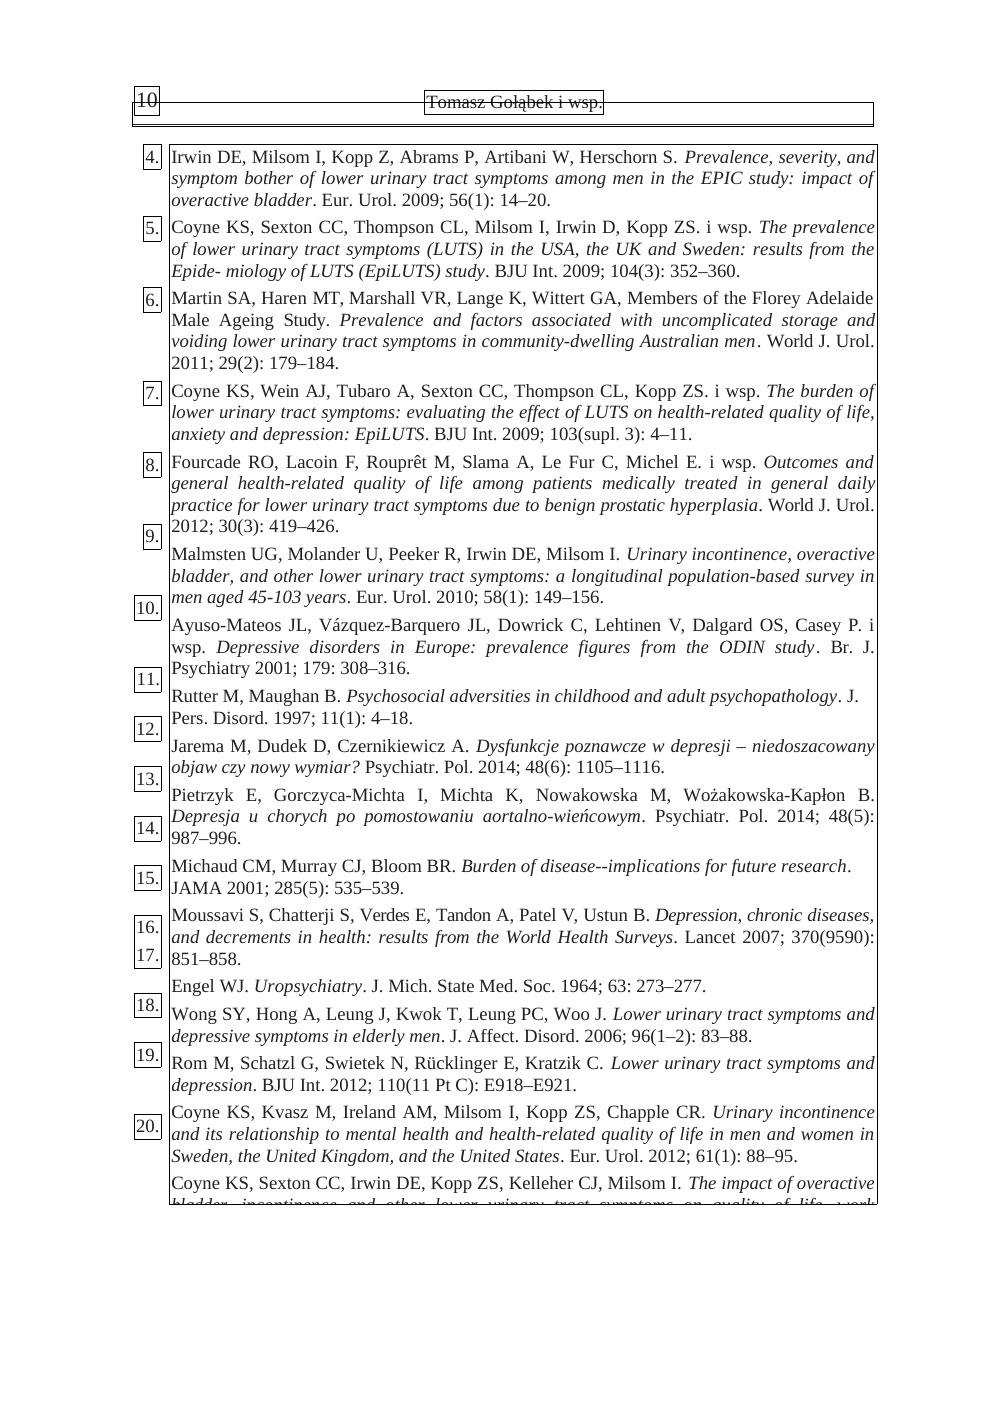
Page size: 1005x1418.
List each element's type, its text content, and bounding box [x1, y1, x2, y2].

text Coyne KS, Kvasz M, Ireland AM, Milsom I, Kopp ZS, Chapple CR. Urinary incontinence and its relationship to mental health and health-related quality of life in men and women in Sweden, the United Kingdom, and the United States. Eur. Urol. 2012; 61(1): 88–95. [171, 1101, 875, 1166]
text Tomasz Gołąbek i wsp. [426, 91, 603, 102]
text Moussavi S, Chatterji S, Verdes E, Tandon A, Patel V, Ustun B. Depression, chronic diseases, and decrements in health: results from the World Health Surveys. Lancet 2007; 370(9590): 851–858. [171, 904, 875, 969]
text Tomasz Gołąbek i wsp. [426, 103, 589, 112]
text 10 [136, 103, 159, 113]
text 19. [136, 1043, 161, 1065]
text Fourcade RO, Lacoin F, Rouprêt M, Slama A, Le Fur C, Michel E. i wsp. Outcomes and general health-related quality of life among patients medically treated in general daily practice for lower urinary tract symptoms due to benign prostatic hyperplasia. World J. Urol. 2012; 30(3): 419–426. [171, 451, 875, 537]
text Pers. Disord. 1997; 11(1): 4–18. [171, 707, 877, 728]
text 6. [145, 289, 161, 310]
text 5. [145, 217, 161, 239]
text 15. [136, 867, 161, 888]
text 16. [136, 916, 161, 938]
text Michaud CM, Murray CJ, Bloom BR. Burden of disease--implications for future research. [171, 855, 877, 876]
text Coyne KS, Sexton CC, Irwin DE, Kopp ZS, Kelleher CJ, Milsom I. The impact of overactive bladder, incontinence and other lower urinary tract symptoms on quality of life, work productiv- ity, sexuality and emotional well-being in men and women: results from the EPIC study. BJU Int. 2008; 101(11): 1388–1395. [171, 1172, 875, 1204]
text Martin SA, Haren MT, Marshall VR, Lange K, Wittert GA, Members of the Florey Adelaide Male Ageing Study. Prevalence and factors associated with uncomplicated storage and voiding lower urinary tract symptoms in community-dwelling Australian men. World J. Urol. 2011; 29(2): 179–184. [171, 287, 875, 373]
text Malmsten UG, Molander U, Peeker R, Irwin DE, Milsom I. Urinary incontinence, overactive bladder, and other lower urinary tract symptoms: a longitudinal population-based survey in men aged 45-103 years. Eur. Urol. 2010; 58(1): 149–156. [171, 543, 875, 608]
text 20. [136, 1115, 161, 1137]
text 10 [136, 87, 159, 102]
text Irwin DE, Milsom I, Kopp Z, Abrams P, Artibani W, Herschorn S. Prevalence, severity, and symptom bother of lower urinary tract symptoms among men in the EPIC study: impact of overactive bladder. Eur. Urol. 2009; 56(1): 14–20. [171, 146, 875, 210]
text 17. [136, 944, 161, 966]
text Ayuso-Mateos JL, Vázquez-Barquero JL, Dowrick C, Lehtinen V, Dalgard OS, Casey P. i wsp. Depressive disorders in Europe: prevalence figures from the ODIN study. Br. J. Psychiatry 2001; 179: 308–316. [171, 614, 875, 679]
text 7. [145, 382, 161, 403]
text Rom M, Schatzl G, Swietek N, Rücklinger E, Kratzik C. Lower urinary tract symptoms and depression. BJU Int. 2012; 110(11 Pt C): E918–E921. [171, 1052, 875, 1095]
text Wong SY, Hong A, Leung J, Kwok T, Leung PC, Woo J. Lower urinary tract symptoms and depressive symptoms in elderly men. J. Affect. Disord. 2006; 96(1–2): 83–88. [171, 1003, 875, 1046]
text Engel WJ. Uropsychiatry. J. Mich. State Med. Soc. 1964; 63: 273–277. [171, 975, 877, 997]
text 9. [145, 525, 161, 547]
text 10. [136, 597, 161, 618]
text 12. [136, 718, 161, 739]
text 18. [136, 994, 161, 1015]
text 4. [145, 146, 161, 167]
text 8. [145, 454, 161, 475]
text 14. [136, 817, 161, 839]
text 13. [136, 767, 161, 789]
text Coyne KS, Sexton CC, Thompson CL, Milsom I, Irwin D, Kopp ZS. i wsp. The prevalence of lower urinary tract symptoms (LUTS) in the USA, the UK and Sweden: results from the Epide- miology of LUTS (EpiLUTS) study. BJU Int. 2009; 104(3): 352–360. [171, 216, 875, 281]
text 11. [136, 668, 161, 690]
text Coyne KS, Wein AJ, Tubaro A, Sexton CC, Thompson CL, Kopp ZS. i wsp. The burden of lower urinary tract symptoms: evaluating the effect of LUTS on health-related quality of life, anxiety and depression: EpiLUTS. BJU Int. 2009; 103(supl. 3): 4–11. [171, 380, 875, 444]
text JAMA 2001; 285(5): 535–539. [171, 877, 877, 898]
text Jarema M, Dudek D, Czernikiewicz A. Dysfunkcje poznawcze w depresji – niedoszacowany objaw czy nowy wymiar? Psychiatr. Pol. 2014; 48(6): 1105–1116. [171, 734, 875, 778]
text Pietrzyk E, Gorczyca-Michta I, Michta K, Nowakowska M, Wożakowska-Kapłon B. Depresja u chorych po pomostowaniu aortalno-wieńcowym. Psychiatr. Pol. 2014; 48(5): 987–996. [171, 784, 875, 848]
text Rutter M, Maughan B. Psychosocial adversities in childhood and adult psychopathology. J. [171, 685, 877, 707]
